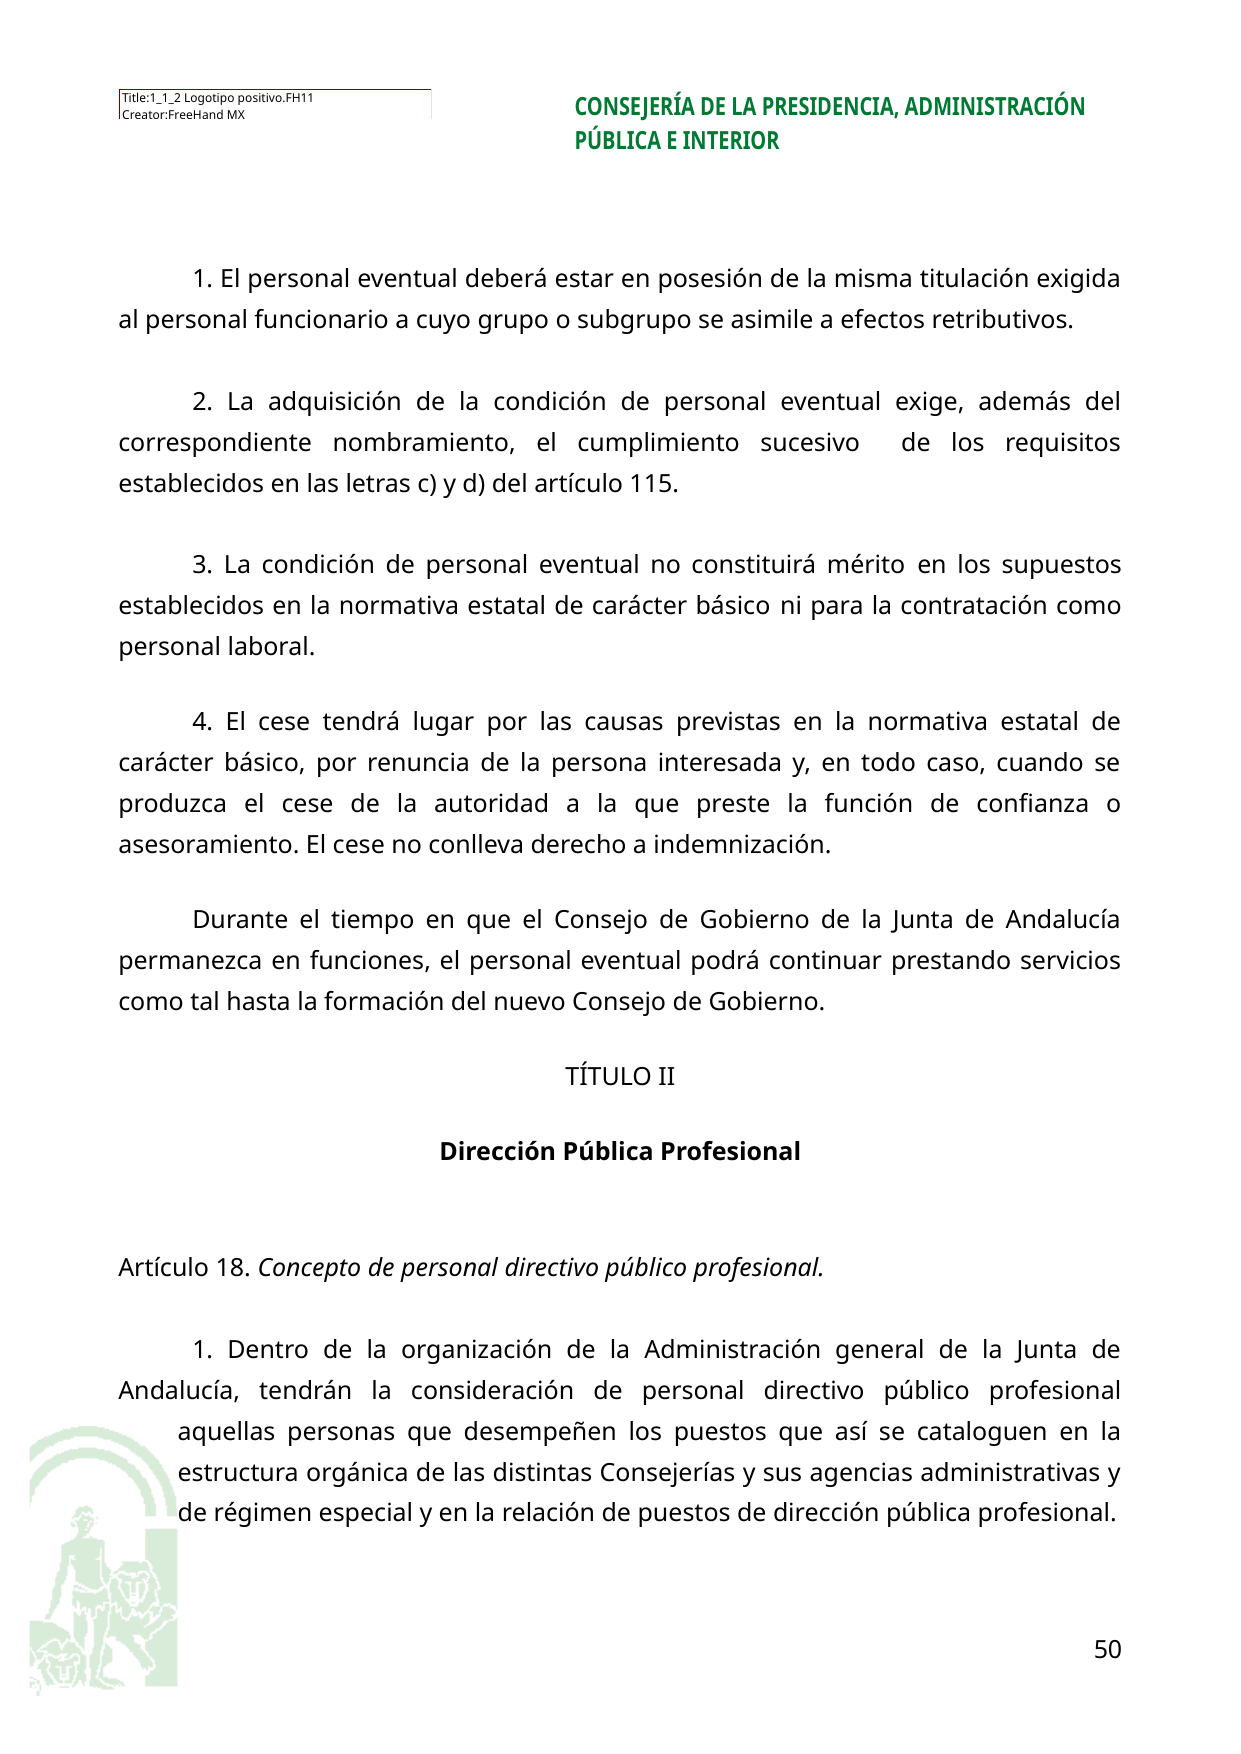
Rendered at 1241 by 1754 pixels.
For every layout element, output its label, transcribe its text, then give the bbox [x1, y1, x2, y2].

text 4. El cese tendrá lugar por las causas previstas en la normativa estatal de carácter básico, por renuncia de la persona interesada y, en todo caso, cuando se produzca el cese de la autoridad a la que preste la función de confianza o asesoramiento. El cese no conlleva derecho a indemnización. [118, 704, 1122, 860]
text Dirección Pública Profesional [118, 1134, 1122, 1168]
text Artículo 18. Concepto de personal directivo público profesional. [118, 1250, 1122, 1284]
text 2. La adquisición de la condición de personal eventual exige, además del correspondiente nombramiento, el cumplimiento sucesivo de los requisitos establecidos en las letras c) y d) del artículo 115. [118, 383, 1122, 499]
text TÍTULO II [118, 1059, 1122, 1093]
text 1. El personal eventual deberá estar en posesión de la misma titulación exigida al personal funcionario a cuyo grupo o subgrupo se asimile a efectos retributivos. [118, 261, 1122, 336]
picture [29, 1426, 178, 1696]
text 1. Dentro de la organización de la Administración general de la Junta de Andalucía, tendrán la consideración de personal directivo público profesional aquellas personas que desempeñen los puestos que así se cataloguen en la estructura orgánica de las distintas Consejerías y sus agencias administrativas y de régimen especial y en la relación de puestos de dirección pública profesional. [118, 1332, 1122, 1529]
text Durante el tiempo en que el Consejo de Gobierno de la Junta de Andalucía permanezca en funciones, el personal eventual podrá continuar prestando servicios como tal hasta la formación del nuevo Consejo de Gobierno. [118, 902, 1122, 1017]
text 3. La condición de personal eventual no constituirá mérito en los supuestos establecidos en la normativa estatal de carácter básico ni para la contratación como personal laboral. [118, 547, 1122, 663]
